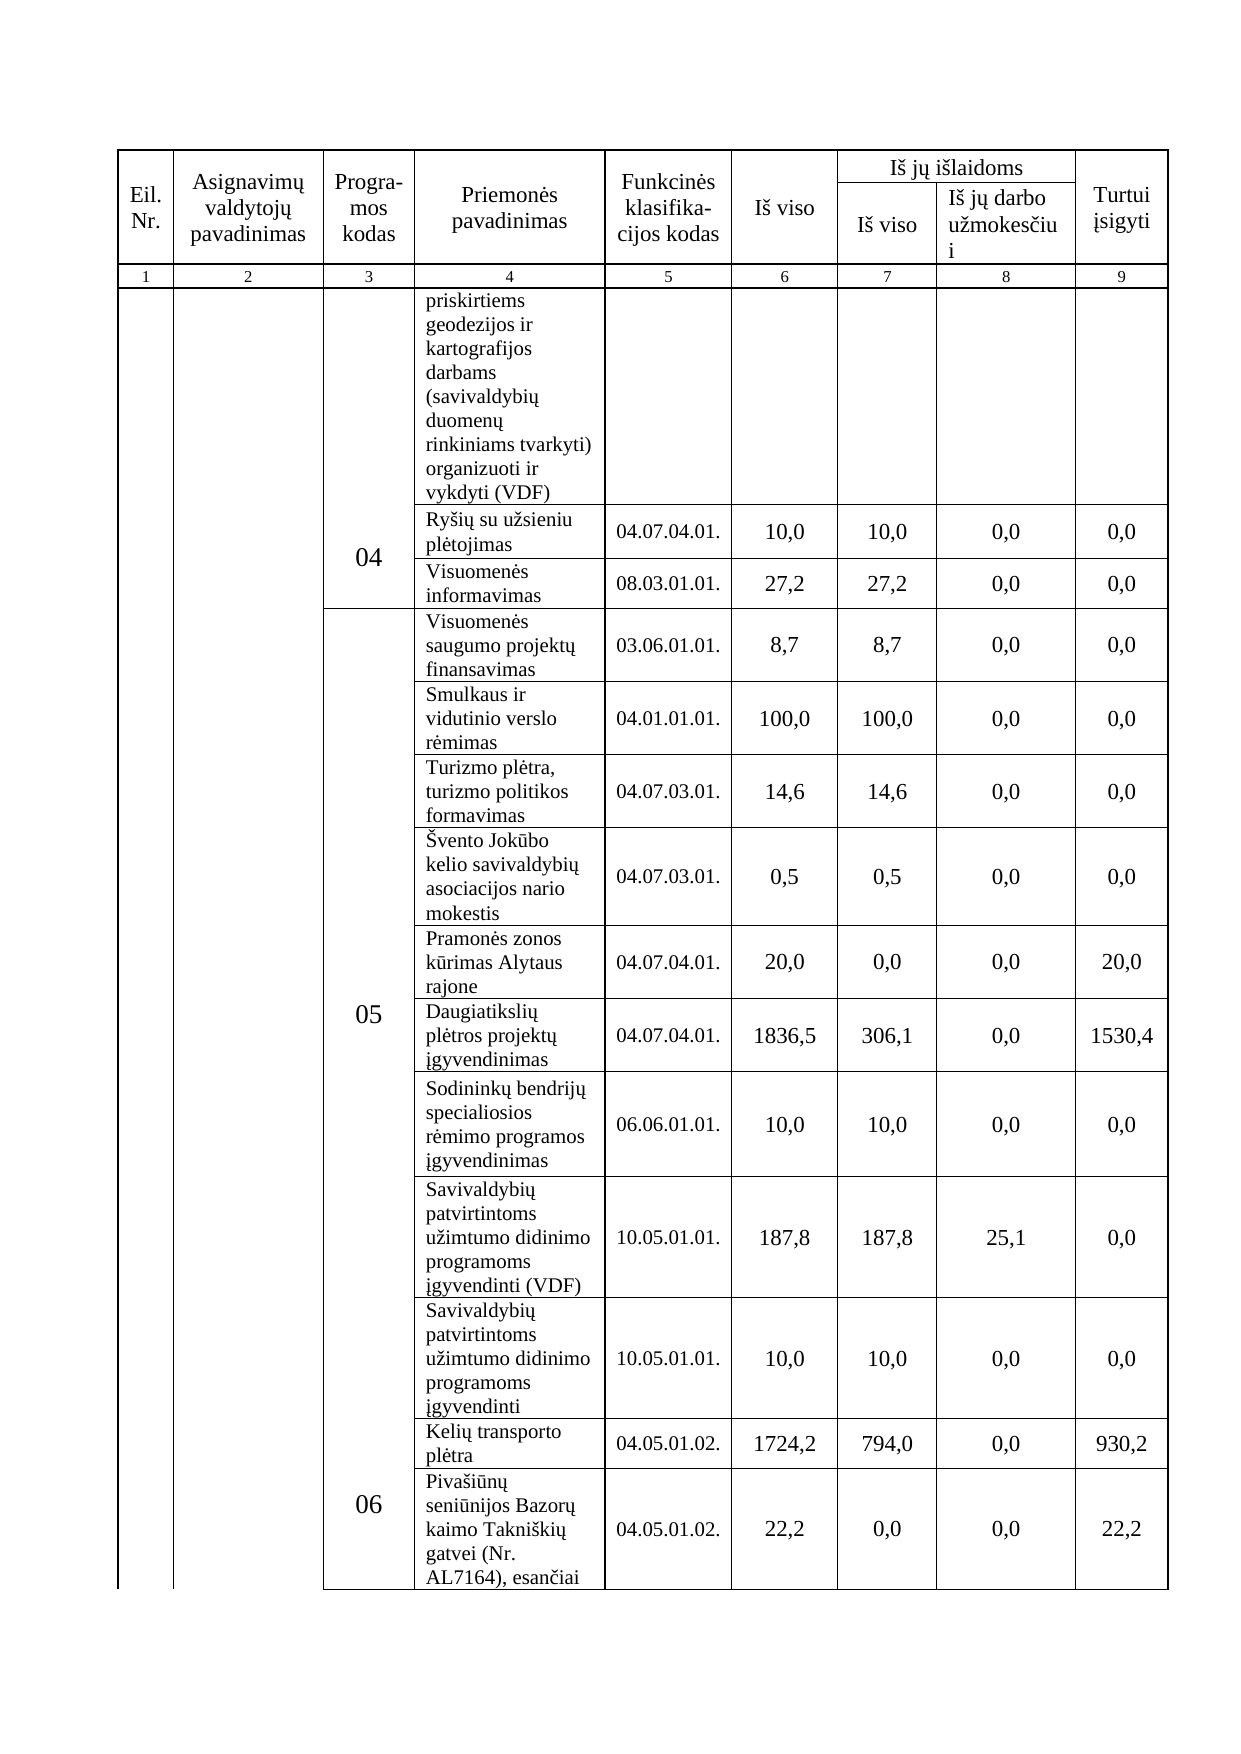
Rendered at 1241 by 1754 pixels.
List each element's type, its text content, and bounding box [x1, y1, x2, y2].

table_cell 1724,2 [732, 1419, 837, 1467]
table_cell [1076, 289, 1167, 504]
table_cell Ryšių su užsieniu plėtojimas [415, 505, 604, 557]
table_cell 03.06.01.01. [606, 609, 731, 681]
table_cell 6 [732, 265, 837, 287]
table_cell 0,0 [1076, 609, 1167, 681]
table_cell priskirtiems geodezijos ir kartografijos darbams (savivaldybių duomenų rinkiniams tvarkyti) organizuoti ir vykdyti (VDF) [415, 289, 604, 504]
table_cell 0,0 [937, 609, 1075, 681]
table_cell 0,0 [1076, 505, 1167, 557]
table_cell 4 [415, 265, 604, 287]
table_cell 10,0 [732, 505, 837, 557]
table_cell 0,0 [937, 999, 1075, 1071]
table_cell 0,0 [1076, 755, 1167, 827]
table_cell Smulkaus ir vidutinio verslo rėmimas [415, 682, 604, 754]
table_cell 8,7 [838, 609, 936, 681]
table_cell 10.05.01.01. [606, 1298, 731, 1418]
table_cell 10,0 [732, 1298, 837, 1418]
table_cell 04.07.04.01. [606, 926, 731, 998]
table_cell [732, 289, 837, 504]
table_cell 187,8 [838, 1177, 936, 1297]
table_cell 0,0 [937, 1469, 1075, 1589]
table_cell 0,0 [937, 1298, 1075, 1418]
table_cell 04.07.04.01. [606, 505, 731, 557]
table_cell Iš jų darbo užmokesčiui [937, 183, 1075, 263]
table_cell 0,0 [1076, 1177, 1167, 1297]
table_cell 0,0 [838, 926, 936, 998]
table_cell 1 [119, 265, 173, 287]
table_header Funkcinės klasifika-cijos kodas [606, 151, 731, 263]
table_cell Turizmo plėtra, turizmo politikos formavimas [415, 755, 604, 827]
table_cell [324, 289, 414, 504]
table_cell 04.05.01.02. [606, 1469, 731, 1589]
table_cell 27,2 [838, 559, 936, 607]
table_cell 0,0 [1076, 828, 1167, 924]
table_cell 930,2 [1076, 1419, 1167, 1467]
table_cell 27,2 [732, 559, 837, 607]
table_cell 306,1 [838, 999, 936, 1071]
table_cell 06.06.01.01. [606, 1072, 731, 1176]
table_cell 2 [174, 265, 323, 287]
table_cell 5 [606, 265, 731, 287]
table_header Iš viso [732, 151, 837, 263]
table_cell 0,5 [838, 828, 936, 924]
table_cell 10,0 [838, 505, 936, 557]
table_cell [937, 289, 1075, 504]
table_cell 9 [1076, 265, 1167, 287]
table_cell 0,0 [937, 828, 1075, 924]
table_cell 0,0 [937, 755, 1075, 827]
table_cell 25,1 [937, 1177, 1075, 1297]
table_cell 3 [324, 265, 414, 287]
table_cell 8,7 [732, 609, 837, 681]
table_header Progra-mos kodas [324, 151, 414, 263]
table_cell 794,0 [838, 1419, 936, 1467]
table_cell 05 [324, 609, 414, 1418]
table_cell Savivaldybių patvirtintoms užimtumo didinimo programoms įgyvendinti [415, 1298, 604, 1418]
table_header Asignavimų valdytojų pavadinimas [174, 151, 323, 263]
table_header Iš jų išlaidoms [838, 151, 1075, 182]
table_cell 0,0 [937, 1072, 1075, 1176]
table_cell 1530,4 [1076, 999, 1167, 1071]
table_cell 0,0 [937, 505, 1075, 557]
table_cell Sodininkų bendrijų specialiosios rėmimo programos įgyvendinimas [415, 1072, 604, 1176]
table_cell 0,0 [1076, 559, 1167, 607]
table_cell 04.05.01.02. [606, 1419, 731, 1467]
table_cell 20,0 [732, 926, 837, 998]
table_cell 06 [324, 1418, 414, 1589]
table_cell [606, 289, 731, 504]
table_cell 187,8 [732, 1177, 837, 1297]
table_header Eil. Nr. [119, 151, 173, 263]
table_cell Daugiatikslių plėtros projektų įgyvendinimas [415, 999, 604, 1071]
table_cell [119, 289, 173, 1589]
table_cell [838, 289, 936, 504]
table_cell 0,0 [1076, 1298, 1167, 1418]
table_cell 10,0 [732, 1072, 837, 1176]
table_header Turtui įsigyti [1076, 151, 1167, 263]
table_cell 04.07.03.01. [606, 828, 731, 924]
table_cell 100,0 [838, 682, 936, 754]
table_cell Pramonės zonos kūrimas Alytaus rajone [415, 926, 604, 998]
table_cell 0,0 [1076, 682, 1167, 754]
table_cell Iš viso [838, 183, 936, 263]
table_cell 22,2 [1076, 1469, 1167, 1589]
table_cell 0,0 [937, 682, 1075, 754]
table_cell 14,6 [838, 755, 936, 827]
table_cell 10,0 [838, 1072, 936, 1176]
table_cell 0,0 [937, 559, 1075, 607]
table_cell 0,0 [937, 1419, 1075, 1467]
table_cell 100,0 [732, 682, 837, 754]
table_cell 0,0 [937, 926, 1075, 998]
table_cell 0,5 [732, 828, 837, 924]
table_cell Savivaldybių patvirtintoms užimtumo didinimo programoms įgyvendinti (VDF) [415, 1177, 604, 1297]
table_cell Pivašiūnų seniūnijos Bazorų kaimo Takniškių gatvei (Nr. AL7164), esančiai [415, 1469, 604, 1589]
table_cell 20,0 [1076, 926, 1167, 998]
table_cell 0,0 [1076, 1072, 1167, 1176]
table_cell 04 [324, 504, 414, 607]
table_cell 22,2 [732, 1469, 837, 1589]
table_cell Visuomenės informavimas [415, 559, 604, 607]
table_cell [174, 289, 323, 1589]
table_cell 1836,5 [732, 999, 837, 1071]
table_cell Kelių transporto plėtra [415, 1419, 604, 1467]
table_cell 0,0 [838, 1469, 936, 1589]
table_cell 8 [937, 265, 1075, 287]
table_cell 08.03.01.01. [606, 559, 731, 607]
table_cell 04.01.01.01. [606, 682, 731, 754]
table_cell 7 [838, 265, 936, 287]
table_header Priemonės pavadinimas [415, 151, 604, 263]
table_cell 10.05.01.01. [606, 1177, 731, 1297]
table_cell 14,6 [732, 755, 837, 827]
table_cell 04.07.03.01. [606, 755, 731, 827]
table_cell Švento Jokūbo kelio savivaldybių asociacijos nario mokestis [415, 828, 604, 924]
table_cell 10,0 [838, 1298, 936, 1418]
table_cell 04.07.04.01. [606, 999, 731, 1071]
table_cell Visuomenės saugumo projektų finansavimas [415, 609, 604, 681]
